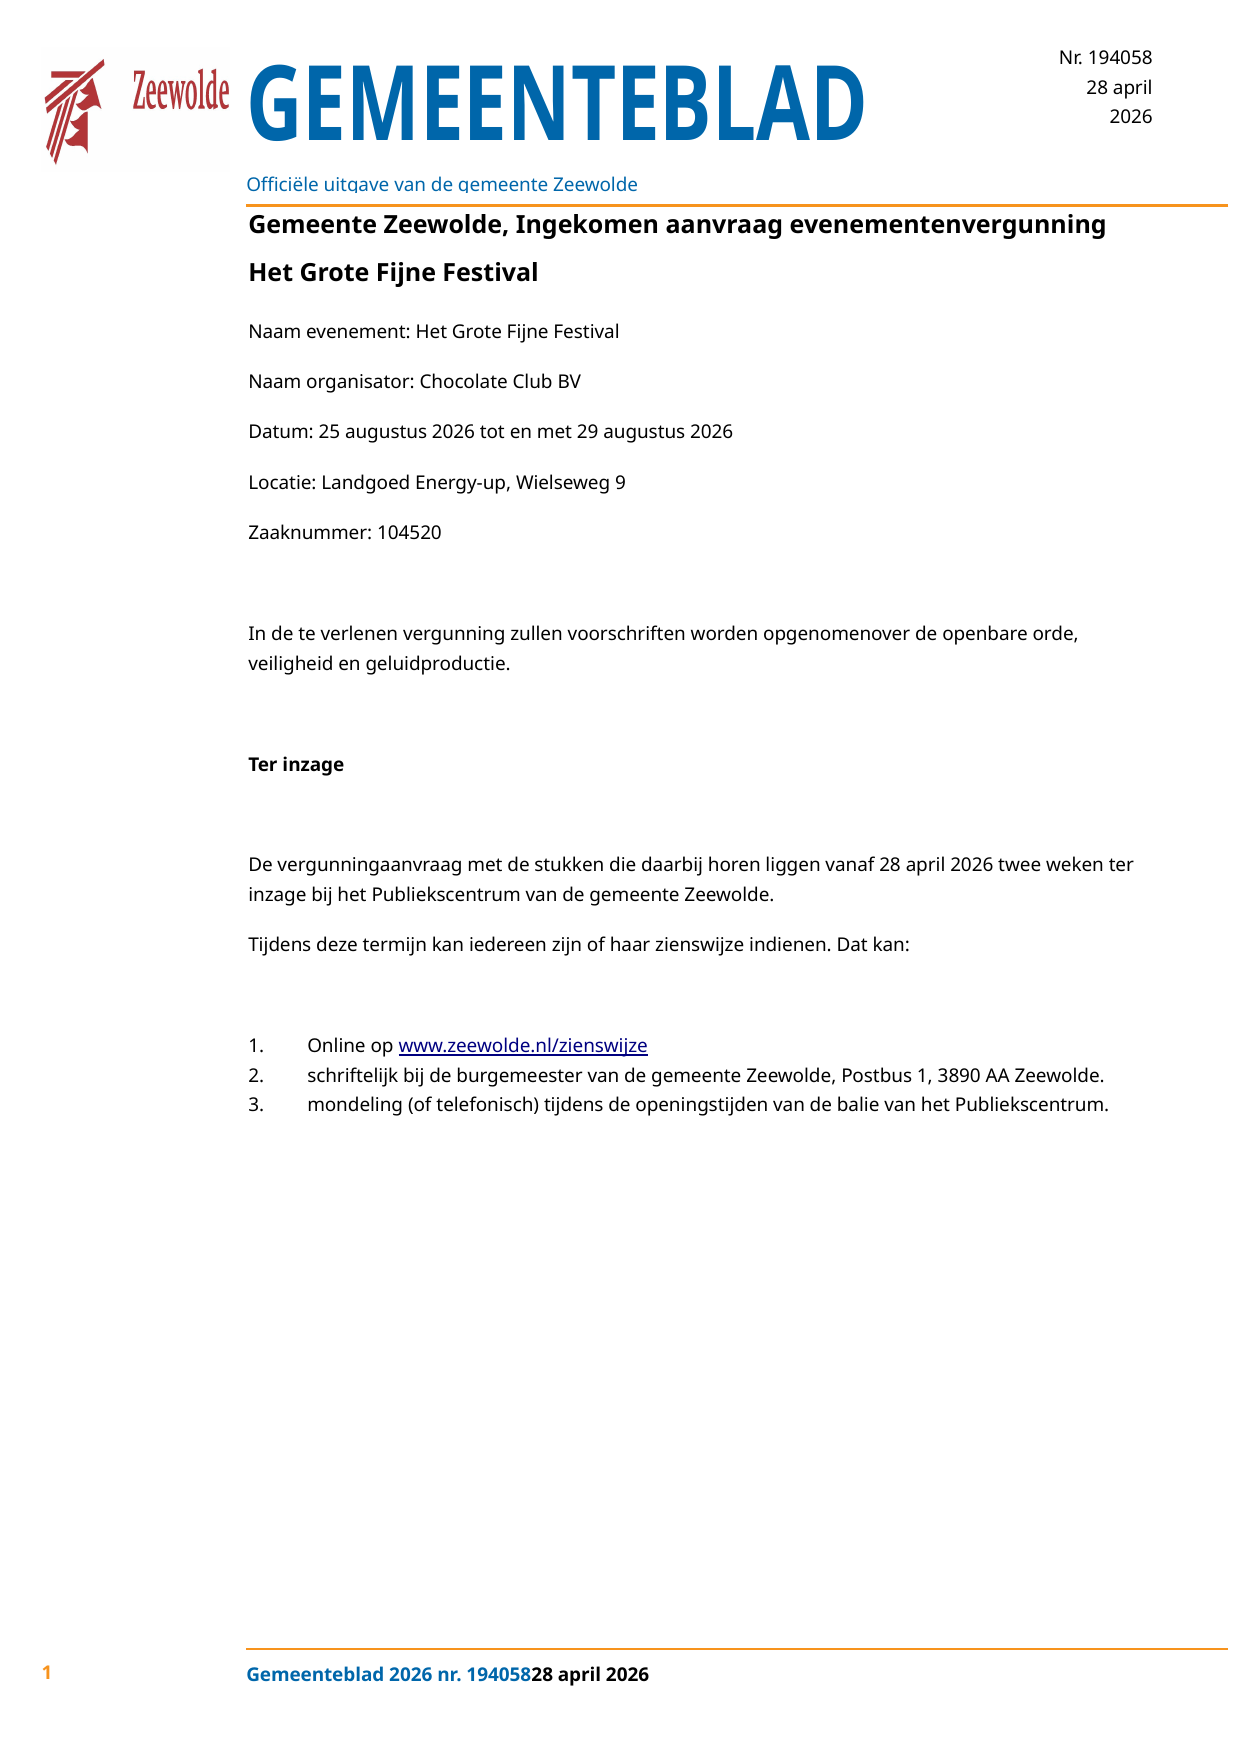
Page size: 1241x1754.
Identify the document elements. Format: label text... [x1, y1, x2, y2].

picture [41, 47, 231, 172]
list Online op www.zeewolde.nl/zienswijze [248, 1032, 1152, 1058]
list mondeling (of telefonisch) tijdens de openingstijden van de balie van het Publiekscentrum. [248, 1092, 1152, 1117]
text Gemeente Zeewolde, Ingekomen aanvraag evenementenvergunning Het Grote Fijne Festival [248, 207, 1152, 288]
text Zaaknummer: 104520 [248, 519, 1152, 545]
text Ter inzage [248, 751, 1152, 777]
list schriftelijk bij de burgemeester van de gemeente Zeewolde, Postbus 1, 3890 AA Zeewolde. [248, 1062, 1152, 1088]
text De vergunningaanvraag met de stukken die daarbij horen liggen vanaf 28 april 2026 twee weken ter inzage bij het Publiekscentrum van de gemeente Zeewolde. [248, 852, 1152, 907]
text Locatie: Landgoed Energy-up, Wielseweg 9 [248, 469, 1152, 495]
text Naam evenement: Het Grote Fijne Festival [248, 318, 1152, 344]
text Datum: 25 augustus 2026 tot en met 29 augustus 2026 [248, 419, 1152, 444]
text Tijdens deze termijn kan iedereen zijn of haar zienswijze indienen. Dat kan: [248, 932, 1152, 957]
text Naam organisator: Chocolate Club BV [248, 368, 1152, 394]
text In de te verlenen vergunning zullen voorschriften worden opgenomenover de openbare orde, veiligheid en geluidproductie. [248, 620, 1152, 676]
